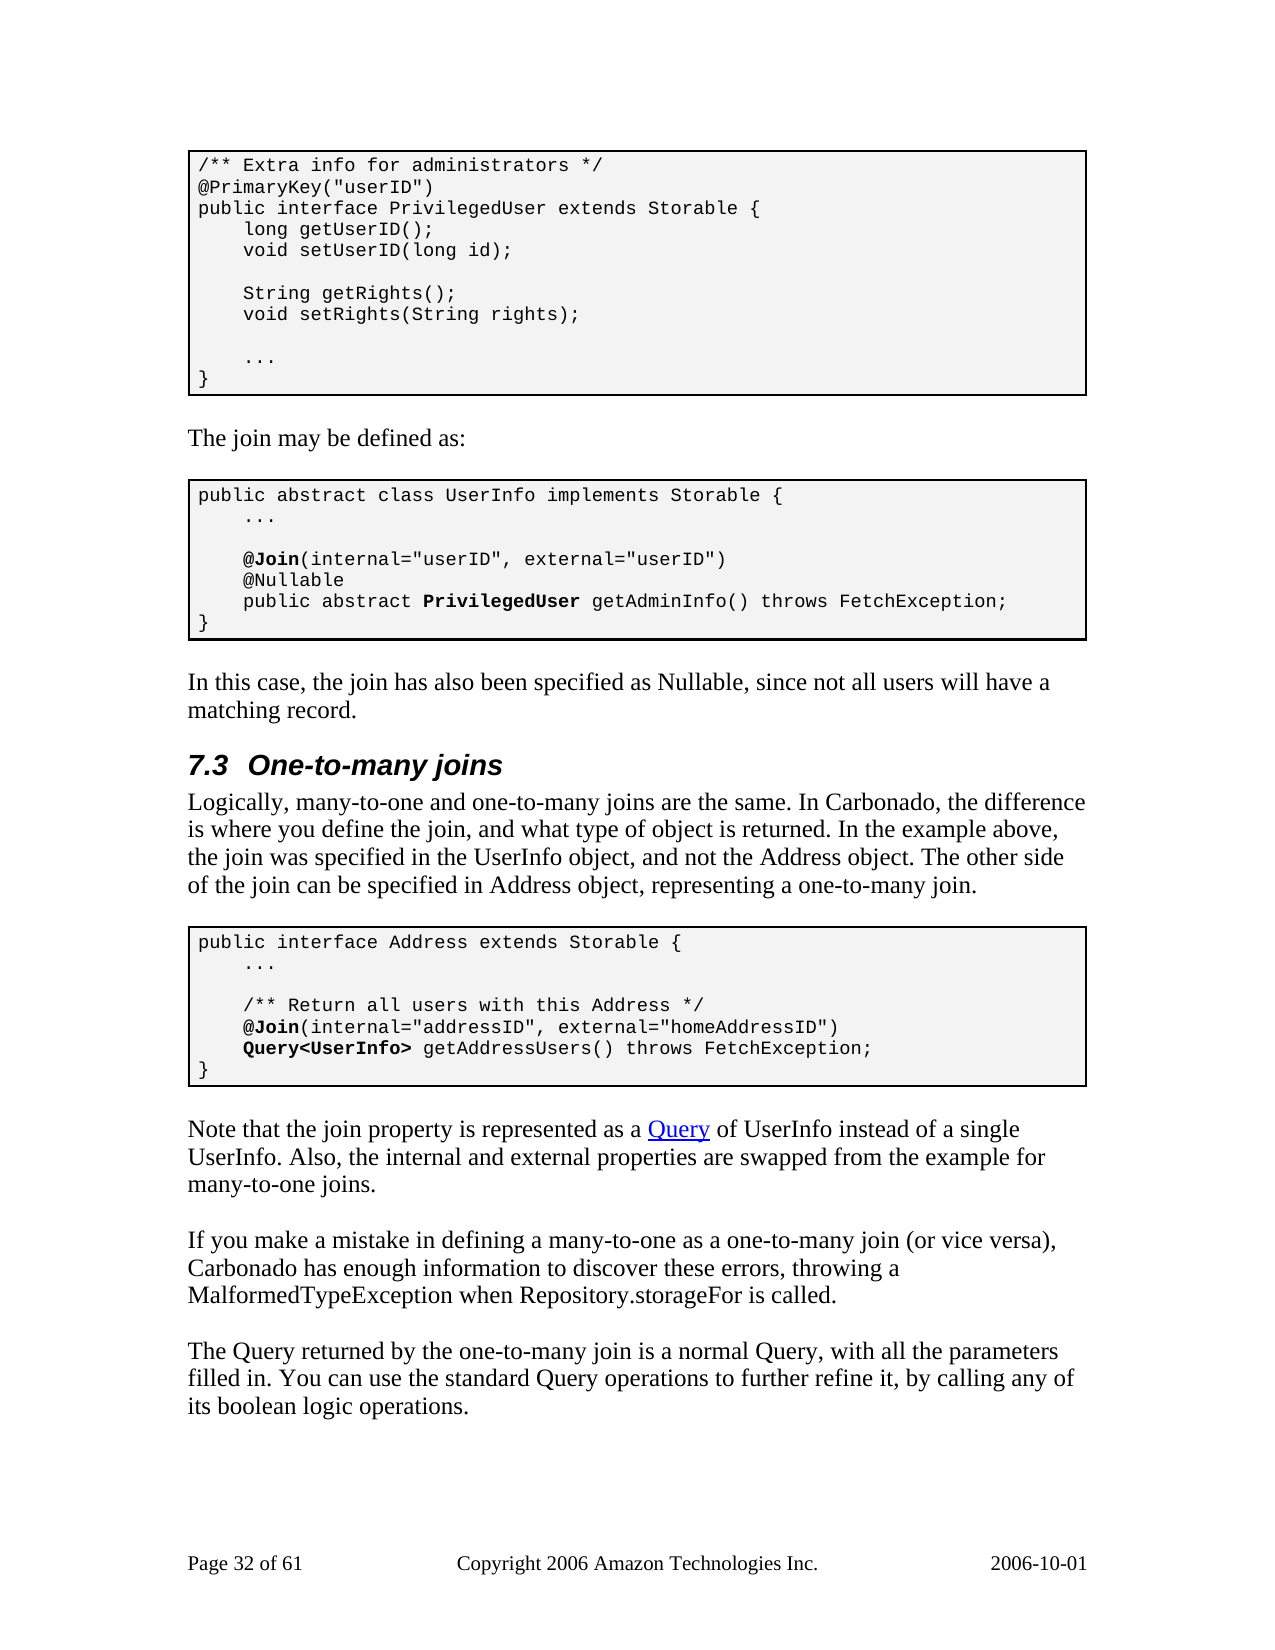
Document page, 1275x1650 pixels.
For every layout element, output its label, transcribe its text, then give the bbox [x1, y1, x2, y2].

text /** Extra info for administrators */ [190, 152, 1085, 171]
text Note that the join property is represented as a Query of UserInfo instead of a single UserInfo. Also, the internal and external properties are swapped from the example for many-to-one joins. [187, 1115, 1087, 1198]
text If you make a mistake in defining a many-to-one as a one-to-many join (or vice versa), Carbonado has enough information to discover these errors, throwing a MalformedTypeException when Repository.storageFor is called. [187, 1226, 1087, 1309]
text Logically, many-to-one and one-to-many joins are the same. In Carbonado, the difference is where you define the join, and what type of object is returned. In the example above, the join was specified in the UserInfo object, and not the Address object. The other side of the join can be specified in Address object, representing a one-to-many join. [187, 788, 1087, 898]
text @Join(internal="userID", external="userID") [190, 543, 1085, 564]
text /** Return all users with this Address */ [190, 990, 1085, 1011]
text void setUserID(long id); [190, 235, 1085, 256]
text } [190, 362, 1085, 394]
text ... [190, 501, 1085, 522]
text ... [190, 341, 1085, 362]
text } [190, 1054, 1085, 1085]
text @Nullable [190, 564, 1085, 586]
text public interface PrivilegedUser extends Storable { [190, 192, 1085, 214]
text String getRights(); [190, 277, 1085, 299]
text } [190, 607, 1085, 638]
text The Query returned by the one-to-many join is a normal Query, with all the parameters filled in. You can use the standard Query operations to further refine it, by calling any of its boolean logic operations. [187, 1337, 1087, 1420]
text public abstract PrivilegedUser getAdminInfo() throws FetchException; [190, 586, 1085, 607]
text In this case, the join has also been specified as Nullable, since not all users will have a matching record. [187, 668, 1087, 724]
text The join may be defined as: [187, 424, 1087, 452]
text Query<UserInfo> getAddressUsers() throws FetchException; [190, 1032, 1085, 1054]
subtitle One-to-many joins [187, 749, 1087, 781]
text public interface Address extends Storable { [190, 928, 1085, 947]
text void setRights(String rights); [190, 299, 1085, 320]
text ... [190, 947, 1085, 969]
text long getUserID(); [190, 214, 1085, 235]
text @PrimaryKey("userID") [190, 171, 1085, 192]
text public abstract class UserInfo implements Storable { [190, 481, 1085, 501]
text @Join(internal="addressID", external="homeAddressID") [190, 1011, 1085, 1032]
